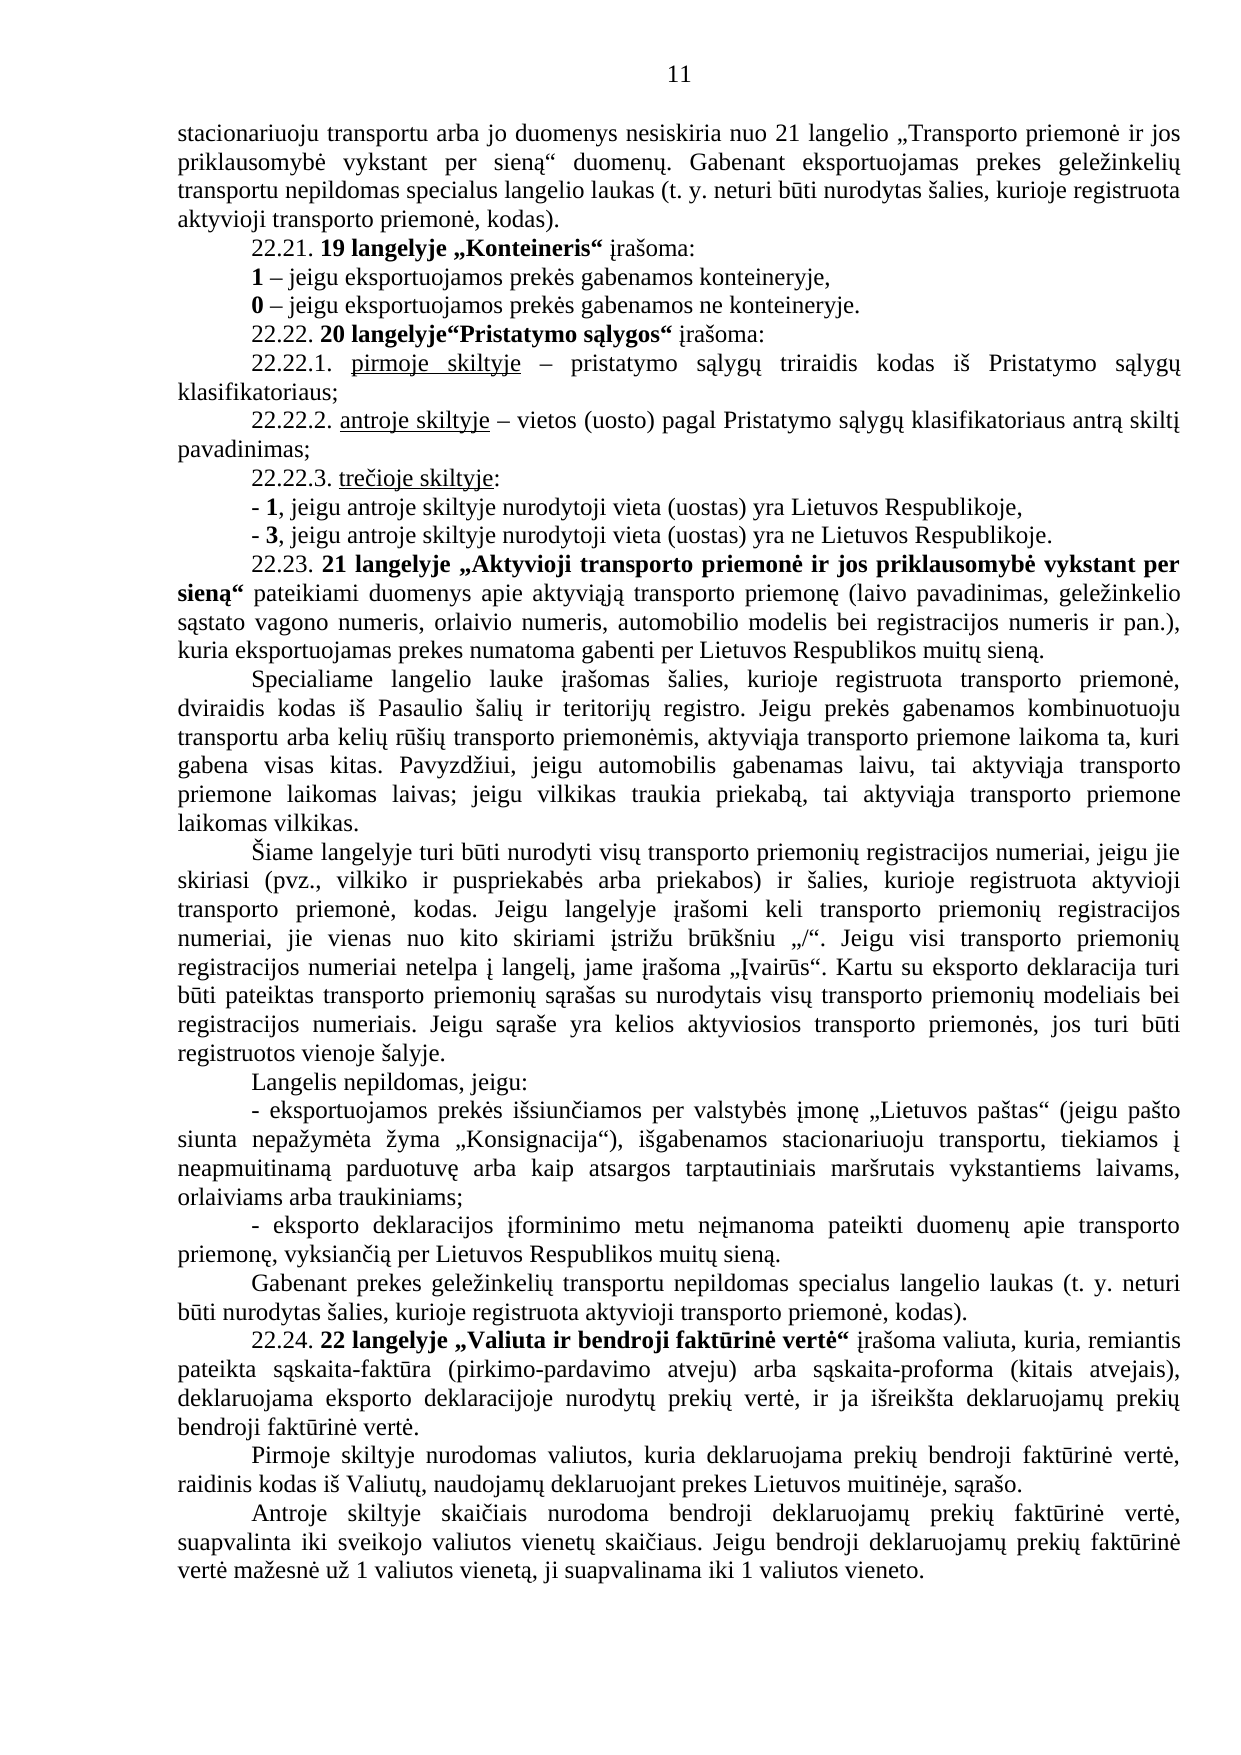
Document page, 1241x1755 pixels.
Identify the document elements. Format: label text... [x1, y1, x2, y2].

text - 3, jeigu antroje skiltyje nurodytoji vieta (uostas) yra ne Lietuvos Respublikoje. [177, 521, 1181, 549]
text Specialiame langelio lauke įrašomas šalies, kurioje registruota transporto priemonė, dviraidis kodas iš Pasaulio šalių ir teritorijų registro. Jeigu prekės gabenamos kombinuotuoju transportu arba kelių rūšių transporto priemonėmis, aktyviąja transporto priemone laikoma ta, kuri gabena visas kitas. Pavyzdžiui, jeigu automobilis gabenamas laivu, tai aktyviąja transporto priemone laikomas laivas; jeigu vilkikas traukia priekabą, tai aktyviąja transporto priemone laikomas vilkikas. [177, 664, 1181, 837]
text - eksportuojamos prekės išsiunčiamos per valstybės įmonę „Lietuvos paštas“ (jeigu pašto siunta nepažymėta žyma „Konsignacija“), išgabenamos stacionariuoju transportu, tiekiamos į neapmuitinamą parduotuvę arba kaip atsargos tarptautiniais maršrutais vykstantiems laivams, orlaiviams arba traukiniams; [177, 1096, 1181, 1211]
text 22.21. 19 langelyje „Konteineris“ įrašoma: [177, 233, 1181, 262]
text 22.22.1. pirmoje skiltyje – pristatymo sąlygų triraidis kodas iš Pristatymo sąlygų klasifikatoriaus; [177, 348, 1181, 406]
text 22.22. 20 langelyje“Pristatymo sąlygos“ įrašoma: [177, 319, 1181, 348]
text Langelis nepildomas, jeigu: [177, 1067, 1181, 1096]
text 22.23. 21 langelyje „Aktyvioji transporto priemonė ir jos priklausomybė vykstant per sieną“ pateikiami duomenys apie aktyviąją transporto priemonę (laivo pavadinimas, geležinkelio sąstato vagono numeris, orlaivio numeris, automobilio modelis bei registracijos numeris ir pan.), kuria eksportuojamas prekes numatoma gabenti per Lietuvos Respublikos muitų sieną. [177, 549, 1181, 664]
text 22.24. 22 langelyje „Valiuta ir bendroji faktūrinė vertė“ įrašoma valiuta, kuria, remiantis pateikta sąskaita-faktūra (pirkimo-pardavimo atveju) arba sąskaita-proforma (kitais atvejais), deklaruojama eksporto deklaracijoje nurodytų prekių vertė, ir ja išreikšta deklaruojamų prekių bendroji faktūrinė vertė. [177, 1326, 1181, 1441]
text 0 – jeigu eksportuojamos prekės gabenamos ne konteineryje. [177, 291, 1181, 319]
text - 1, jeigu antroje skiltyje nurodytoji vieta (uostas) yra Lietuvos Respublikoje, [177, 492, 1181, 521]
text Šiame langelyje turi būti nurodyti visų transporto priemonių registracijos numeriai, jeigu jie skiriasi (pvz., vilkiko ir puspriekabės arba priekabos) ir šalies, kurioje registruota aktyvioji transporto priemonė, kodas. Jeigu langelyje įrašomi keli transporto priemonių registracijos numeriai, jie vienas nuo kito skiriami įstrižu brūkšniu „/“. Jeigu visi transporto priemonių registracijos numeriai netelpa į langelį, jame įrašoma „Įvairūs“. Kartu su eksporto deklaracija turi būti pateiktas transporto priemonių sąrašas su nurodytais visų transporto priemonių modeliais bei registracijos numeriais. Jeigu sąraše yra kelios aktyviosios transporto priemonės, jos turi būti registruotos vienoje šalyje. [177, 837, 1181, 1067]
text Gabenant prekes geležinkelių transportu nepildomas specialus langelio laukas (t. y. neturi būti nurodytas šalies, kurioje registruota aktyvioji transporto priemonė, kodas). [177, 1268, 1181, 1326]
text - eksporto deklaracijos įforminimo metu neįmanoma pateikti duomenų apie transporto priemonę, vyksiančią per Lietuvos Respublikos muitų sieną. [177, 1211, 1181, 1268]
text 1 – jeigu eksportuojamos prekės gabenamos konteineryje, [177, 262, 1181, 291]
text 22.22.3. trečioje skiltyje: [177, 463, 1181, 492]
text 22.22.2. antroje skiltyje – vietos (uosto) pagal Pristatymo sąlygų klasifikatoriaus antrą skiltį pavadinimas; [177, 406, 1181, 463]
text Antroje skiltyje skaičiais nurodoma bendroji deklaruojamų prekių faktūrinė vertė, suapvalinta iki sveikojo valiutos vienetų skaičiaus. Jeigu bendroji deklaruojamų prekių faktūrinė vertė mažesnė už 1 valiutos vienetą, ji suapvalinama iki 1 valiutos vieneto. [177, 1498, 1181, 1584]
text stacionariuoju transportu arba jo duomenys nesiskiria nuo 21 langelio „Transporto priemonė ir jos priklausomybė vykstant per sieną“ duomenų. Gabenant eksportuojamas prekes geležinkelių transportu nepildomas specialus langelio laukas (t. y. neturi būti nurodytas šalies, kurioje registruota aktyvioji transporto priemonė, kodas). [177, 118, 1181, 233]
text Pirmoje skiltyje nurodomas valiutos, kuria deklaruojama prekių bendroji faktūrinė vertė, raidinis kodas iš Valiutų, naudojamų deklaruojant prekes Lietuvos muitinėje, sąrašo. [177, 1441, 1181, 1498]
